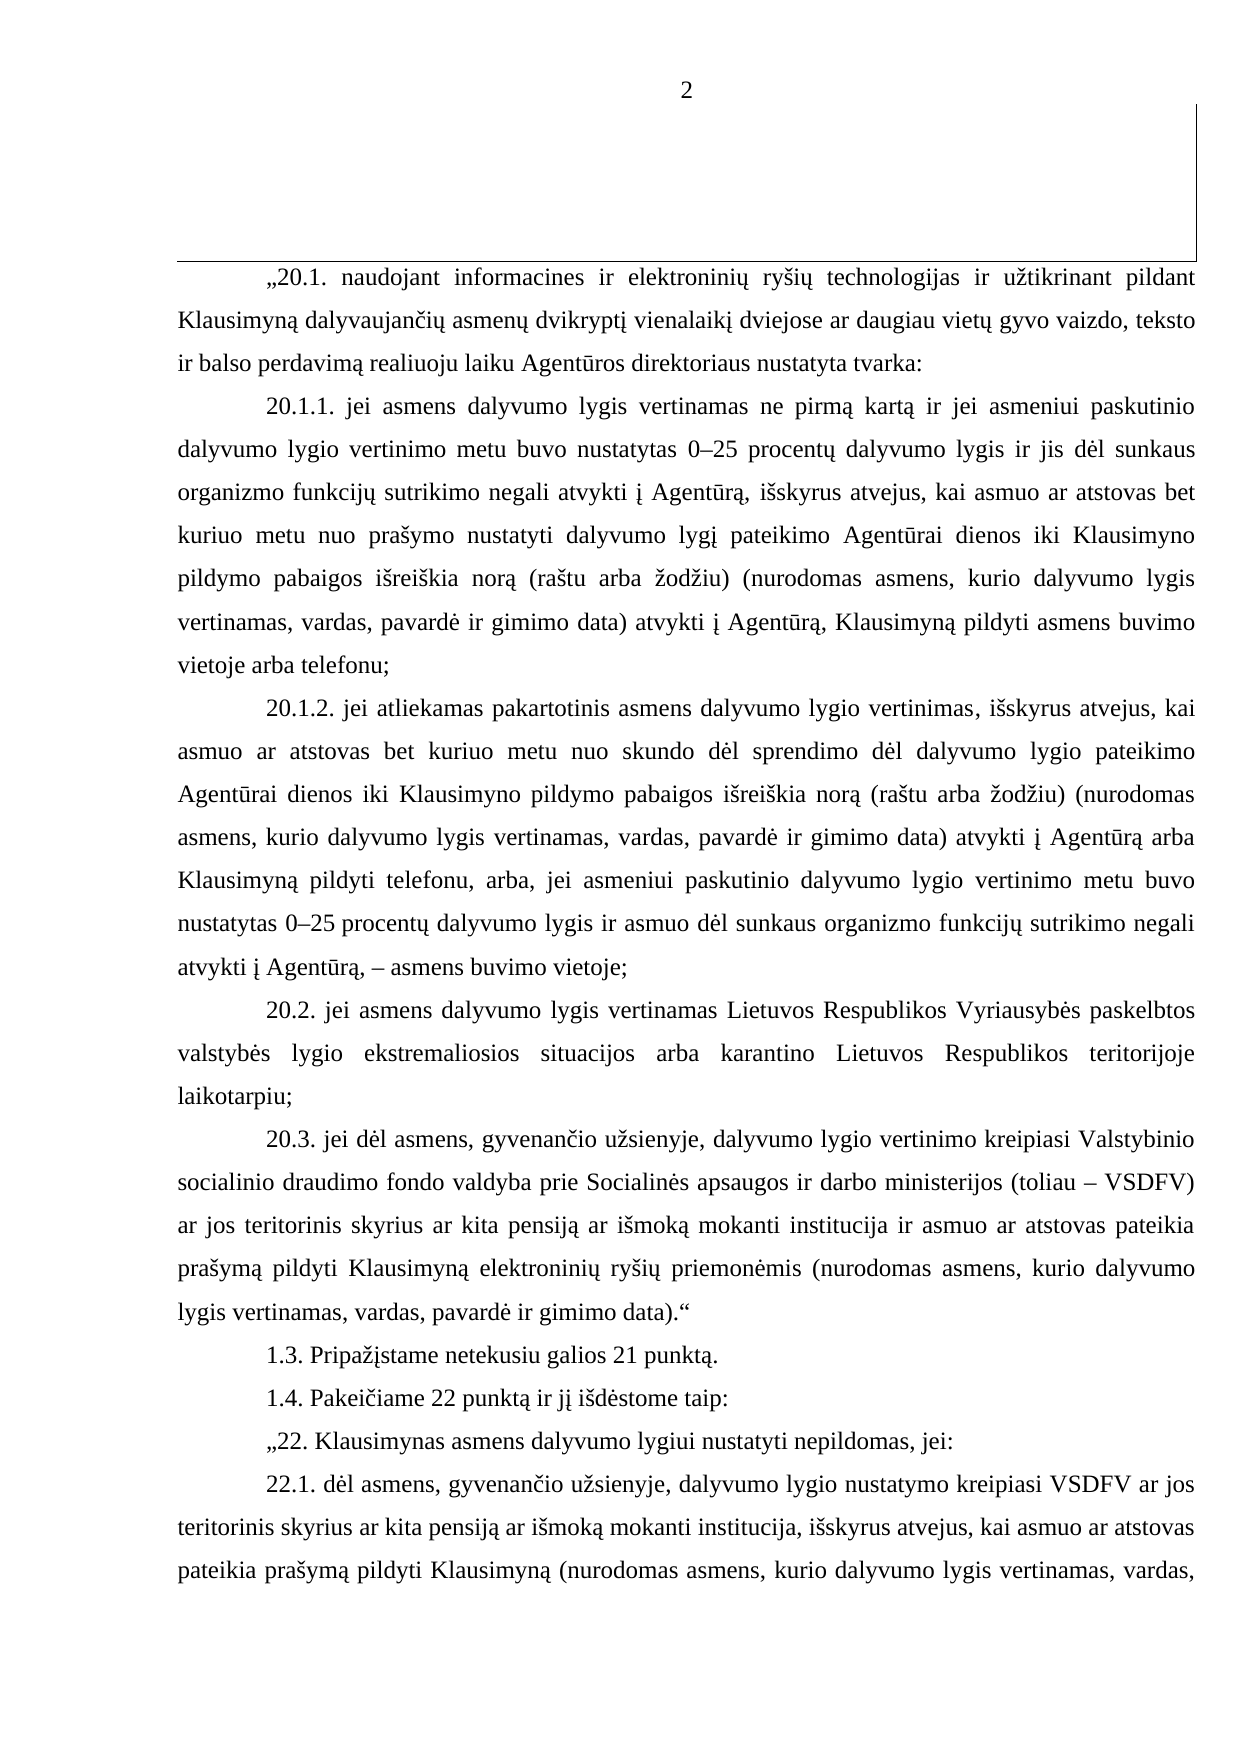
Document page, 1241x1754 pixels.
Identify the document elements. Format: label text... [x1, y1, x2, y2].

text 20.1.1. jei asmens dalyvumo lygis vertinamas ne pirmą kartą ir jei asmeniui paskutinio dalyvumo lygio vertinimo metu buvo nustatytas 0–25 procentų dalyvumo lygis ir jis dėl sunkaus organizmo funkcijų sutrikimo negali atvykti į Agentūrą, išskyrus atvejus, kai asmuo ar atstovas bet kuriuo metu nuo prašymo nustatyti dalyvumo lygį pateikimo Agentūrai dienos iki Klausimyno pildymo pabaigos išreiškia norą (raštu arba žodžiu) (nurodomas asmens, kurio dalyvumo lygis vertinamas, vardas, pavardė ir gimimo data) atvykti į Agentūrą, Klausimyną pildyti asmens buvimo vietoje arba telefonu; [177, 391, 1196, 678]
text 22.1. dėl asmens, gyvenančio užsienyje, dalyvumo lygio nustatymo kreipiasi VSDFV ar jos teritorinis skyrius ar kita pensiją ar išmoką mokanti institucija, išskyrus atvejus, kai asmuo ar atstovas pateikia prašymą pildyti Klausimyną (nurodomas asmens, kurio dalyvumo lygis vertinamas, vardas, [177, 1469, 1196, 1584]
text „22. Klausimynas asmens dalyvumo lygiui nustatyti nepildomas, jei: [177, 1426, 1196, 1455]
text „20.1. naudojant informacines ir elektroninių ryšių technologijas ir užtikrinant pildant Klausimyną dalyvaujančių asmenų dvikryptį vienalaikį dviejose ar daugiau vietų gyvo vaizdo, teksto ir balso perdavimą realiuoju laiku Agentūros direktoriaus nustatyta tvarka: [177, 262, 1196, 377]
text 20.2. jei asmens dalyvumo lygis vertinamas Lietuvos Respublikos Vyriausybės paskelbtos valstybės lygio ekstremaliosios situacijos arba karantino Lietuvos Respublikos teritorijoje laikotarpiu; [177, 995, 1196, 1110]
text 1.4. Pakeičiame 22 punktą ir jį išdėstome taip: [177, 1383, 1196, 1412]
text 20.3. jei dėl asmens, gyvenančio užsienyje, dalyvumo lygio vertinimo kreipiasi Valstybinio socialinio draudimo fondo valdyba prie Socialinės apsaugos ir darbo ministerijos (toliau – VSDFV) ar jos teritorinis skyrius ar kita pensiją ar išmoką mokanti institucija ir asmuo ar atstovas pateikia prašymą pildyti Klausimyną elektroninių ryšių priemonėmis (nurodomas asmens, kurio dalyvumo lygis vertinamas, vardas, pavardė ir gimimo data).“ [177, 1124, 1196, 1325]
text 1.3. Pripažįstame netekusiu galios 21 punktą. [177, 1340, 1196, 1368]
text 20.1.2. jei atliekamas pakartotinis asmens dalyvumo lygio vertinimas, išskyrus atvejus, kai asmuo ar atstovas bet kuriuo metu nuo skundo dėl sprendimo dėl dalyvumo lygio pateikimo Agentūrai dienos iki Klausimyno pildymo pabaigos išreiškia norą (raštu arba žodžiu) (nurodomas asmens, kurio dalyvumo lygis vertinamas, vardas, pavardė ir gimimo data) atvykti į Agentūrą arba Klausimyną pildyti telefonu, arba, jei asmeniui paskutinio dalyvumo lygio vertinimo metu buvo nustatytas 0–25 procentų dalyvumo lygis ir asmuo dėl sunkaus organizmo funkcijų sutrikimo negali atvykti į Agentūrą, – asmens buvimo vietoje; [177, 693, 1196, 980]
